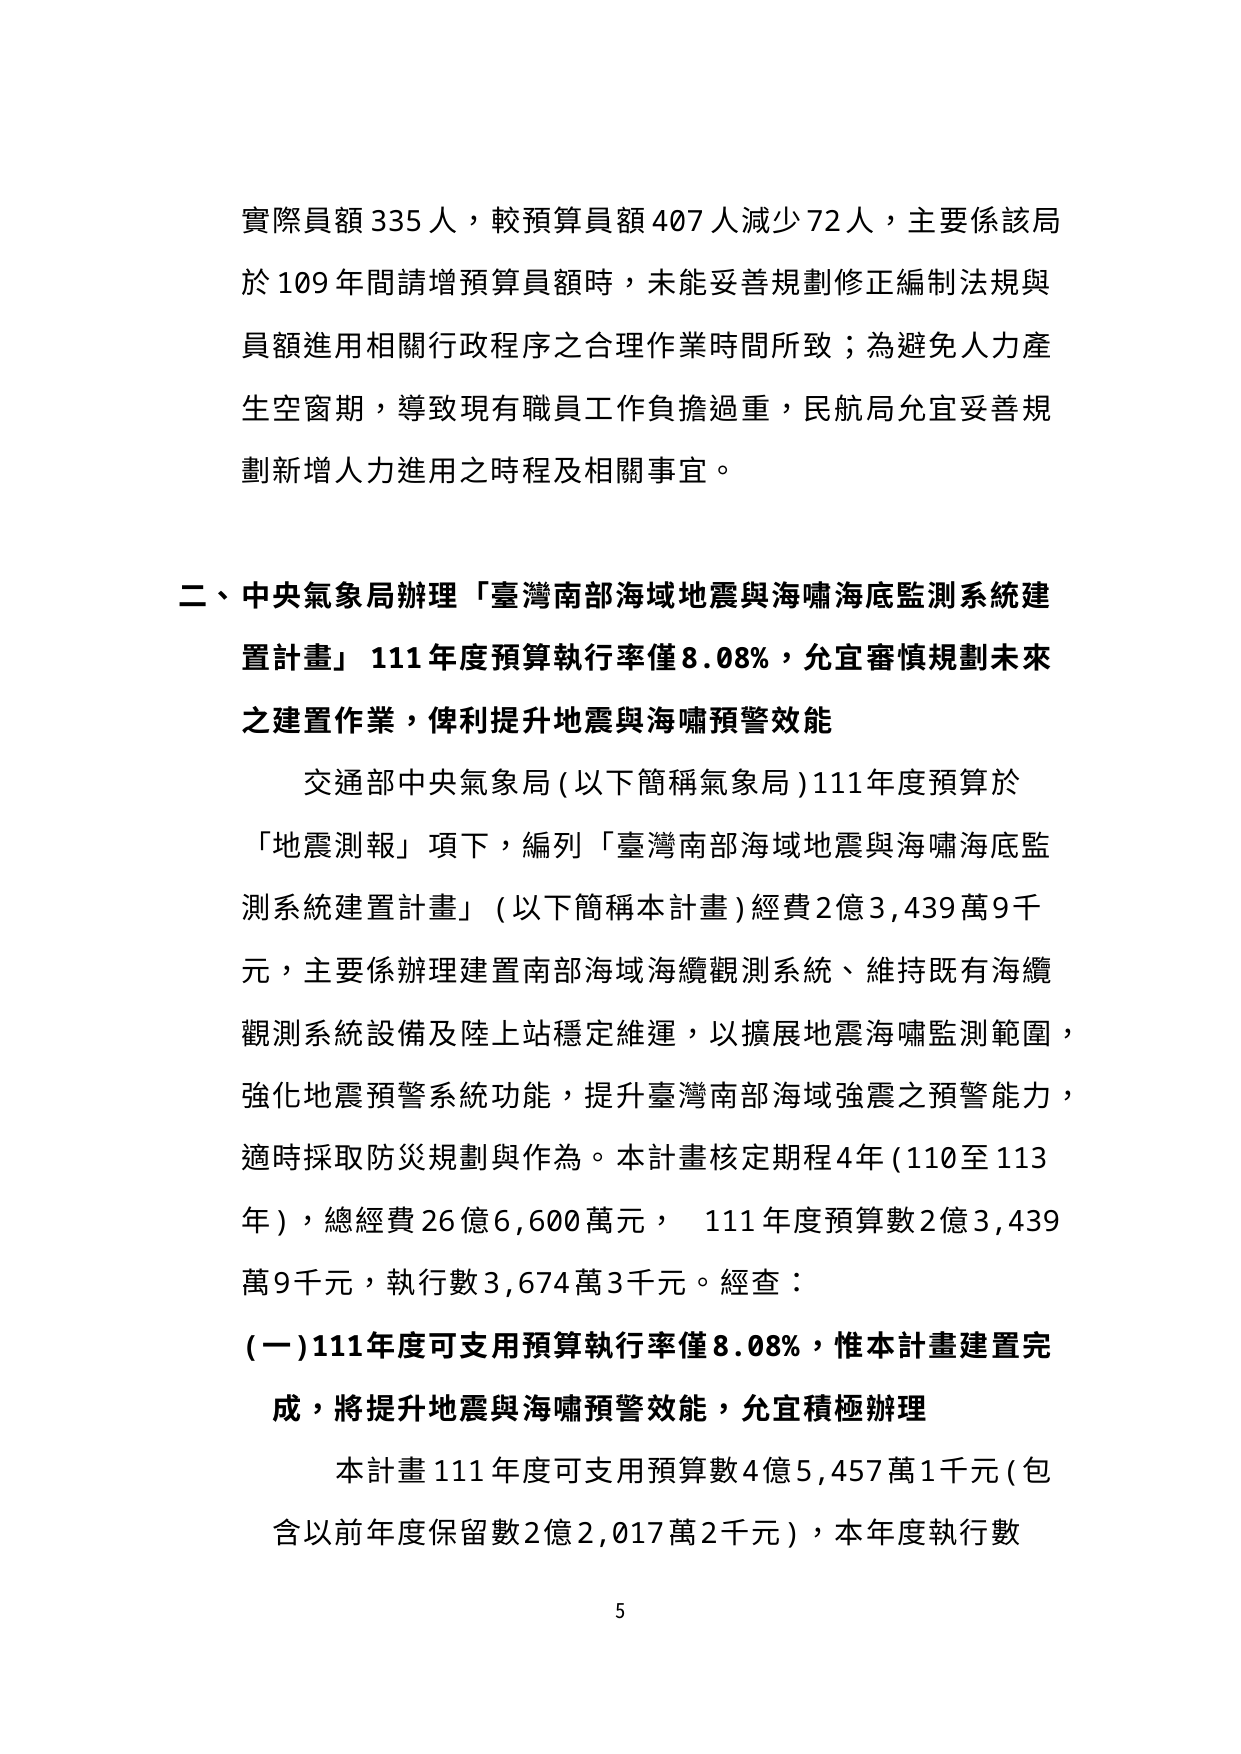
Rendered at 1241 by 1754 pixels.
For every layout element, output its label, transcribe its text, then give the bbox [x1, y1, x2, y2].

text 二、中央氣象局辦理「臺灣南部海域地震與海嘯海底監測系統建置計畫」111年度預算執行率僅8.08%，允宜審慎規劃未來之建置作業，俾利提升地震與海嘯預警效能 [177, 552, 1063, 740]
text 本計畫111年度可支用預算數4億5,457萬1千元(包含以前年度保留數2億2,017萬2千元)，本年度執行數3,674萬3千元，可支用預算執行率僅8.08%，累計執行數4,717萬1千元，累計預算執行率10.14%(如表1)。據氣象局說明，110年至111年間受到嚴重特殊傳染性肺炎(COVID-19)疫情及烏俄戰爭影響，造成建置材料、儀器、人力與工程施作費用飆漲，而影響廠商投標意願，海纜觀測系統招標案自110至111年間共辦理5次，結果4次流標、1次廢標，該署於111年8月3日申辦第1次修正計畫，鑑於本計畫建置完成後，將提升地震與海嘯預警效能，氣象局允宜妥慎規劃，並儘速完成招標作業程序，俾利推動執行。 [266, 1427, 1063, 1552]
text 交通部中央氣象局(以下簡稱氣象局)111年度預算於「地震測報」項下，編列「臺灣南部海域地震與海嘯海底監測系統建置計畫」(以下簡稱本計畫)經費2億3,439萬9千元，主要係辦理建置南部海域海纜觀測系統、維持既有海纜觀測系統設備及陸上站穩定維運，以擴展地震海嘯監測範圍，強化地震預警系統功能，提升臺灣南部海域強震之預警能力，適時採取防災規劃與作為。本計畫核定期程4年(110至113年)，總經費26億6,600萬元， 111年度預算數2億3,439萬9千元，執行數3,674萬3千元。經查： [236, 740, 1063, 1302]
text 綜上，民航局111年度決算人事費賸餘3,970萬5千元，實際員額335人，較預算員額407人減少72人，主要係該局於109年間請增預算員額時，未能妥善規劃修正編制法規與員額進用相關行政程序之合理作業時間所致；為避免人力產生空窗期，導致現有職員工作負擔過重，民航局允宜妥善規劃新增人力進用之時程及相關事宜。 [236, 177, 1063, 490]
text (一)111年度可支用預算執行率僅8.08%，惟本計畫建置完成，將提升地震與海嘯預警效能，允宜積極辦理 [236, 1302, 1063, 1427]
